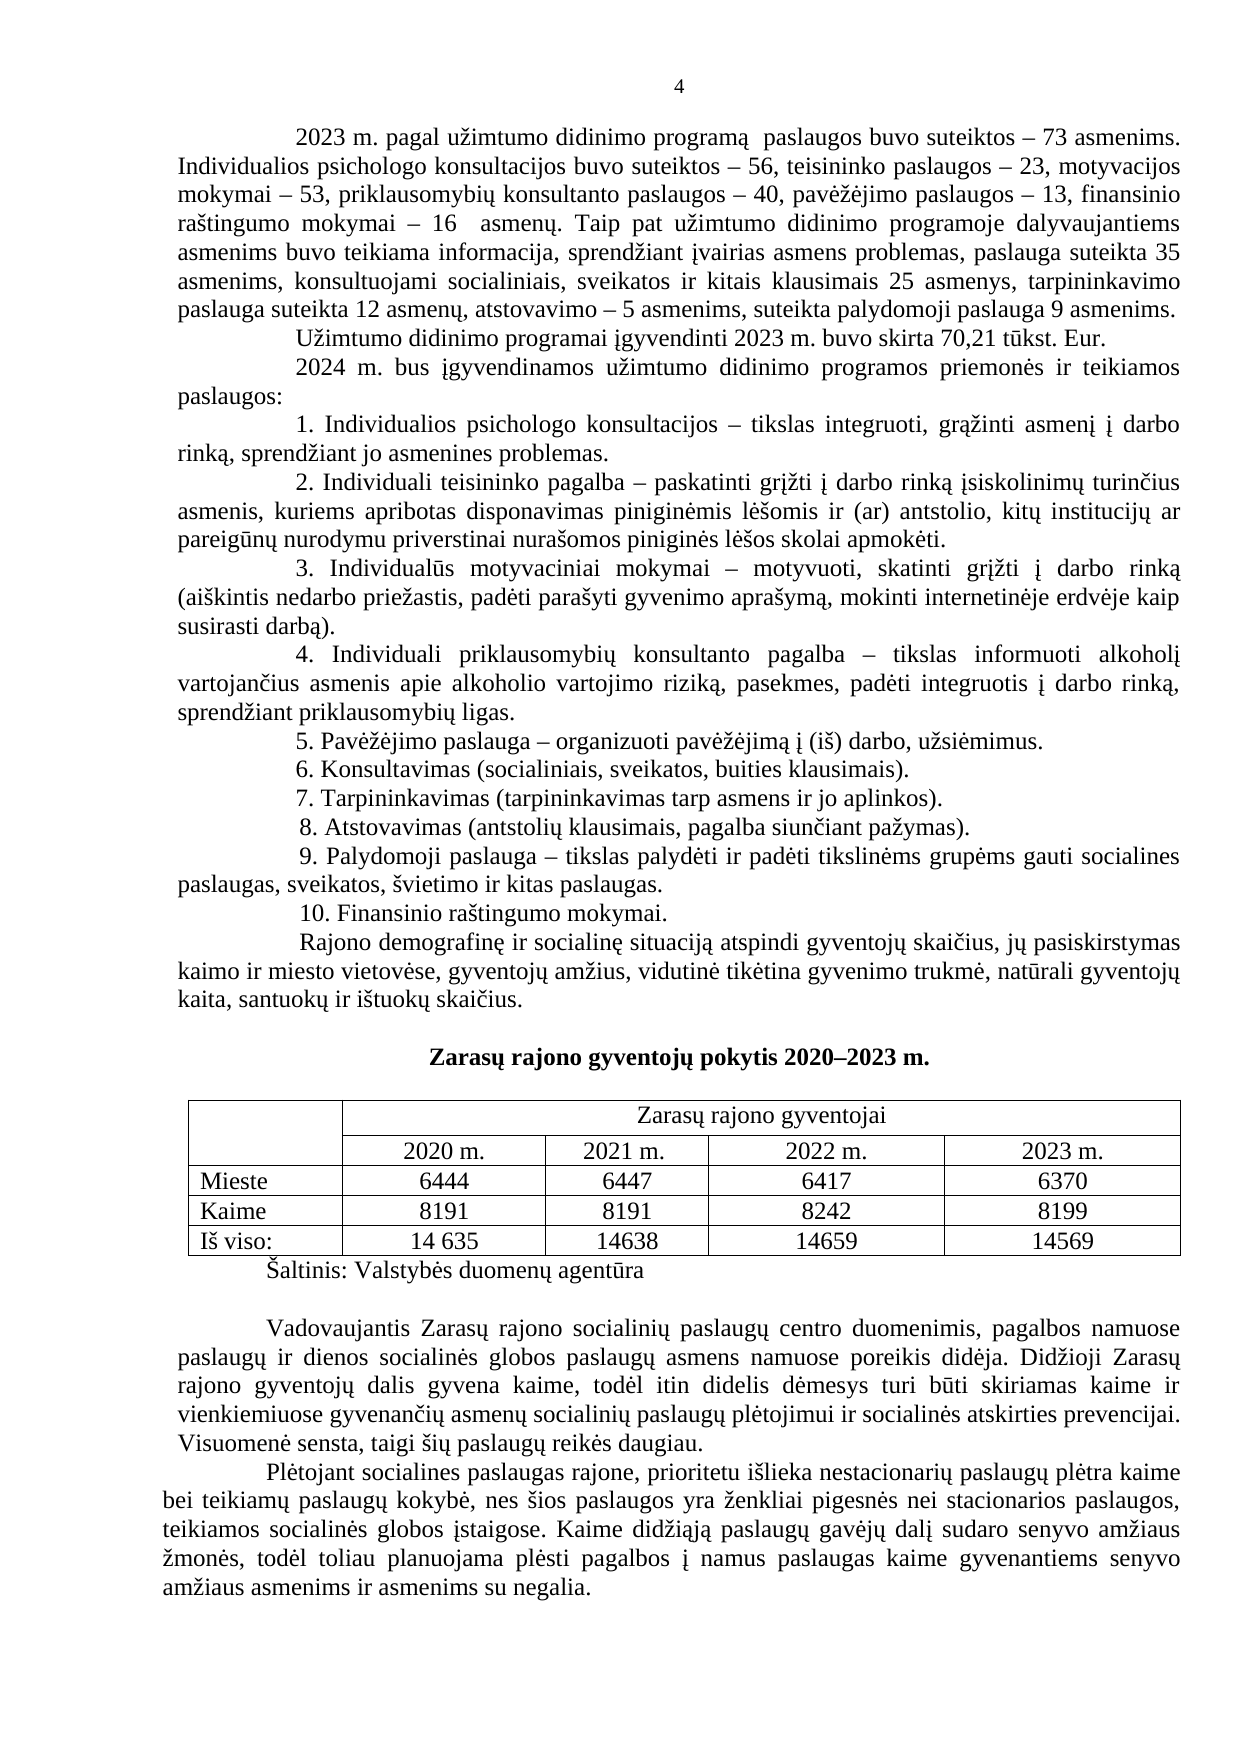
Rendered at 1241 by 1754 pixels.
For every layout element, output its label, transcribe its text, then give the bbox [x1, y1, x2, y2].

table_header Zarasų rajono gyventojai [343, 1101, 1180, 1135]
table_cell 2021 m. [546, 1136, 708, 1165]
text 3. Individualūs motyvaciniai mokymai – motyvuoti, skatinti grįžti į darbo rinką (aiškintis nedarbo priežastis, padėti parašyti gyvenimo aprašymą, mokinti internetinėje erdvėje kaip susirasti darbą). [177, 553, 1181, 639]
table_header [189, 1101, 342, 1165]
text 5. Pavėžėjimo paslauga – organizuoti pavėžėjimą į (iš) darbo, užsiėmimus. [177, 726, 1181, 754]
table_cell 6417 [709, 1166, 944, 1195]
table_cell 2023 m. [945, 1136, 1180, 1165]
table_cell 14569 [945, 1226, 1180, 1254]
text 7. Tarpininkavimas (tarpininkavimas tarp asmens ir jo aplinkos). [177, 783, 1181, 812]
text Šaltinis: Valstybės duomenų agentūra [177, 1256, 1181, 1284]
table_cell 2022 m. [709, 1136, 944, 1165]
table_cell 2020 m. [343, 1136, 545, 1165]
table_cell Iš viso: [189, 1226, 342, 1254]
text 2. Individuali teisininko pagalba – paskatinti grįžti į darbo rinką įsiskolinimų turinčius asmenis, kuriems apribotas disponavimas piniginėmis lėšomis ir (ar) antstolio, kitų institucijų ar pareigūnų nurodymu priverstinai nurašomos piniginės lėšos skolai apmokėti. [177, 467, 1181, 553]
text 4. Individuali priklausomybių konsultanto pagalba – tikslas informuoti alkoholį vartojančius asmenis apie alkoholio vartojimo riziką, pasekmes, padėti integruotis į darbo rinką, sprendžiant priklausomybių ligas. [177, 639, 1181, 726]
table_cell Kaime [189, 1196, 342, 1225]
table_cell 14659 [709, 1226, 944, 1254]
table_cell 8199 [945, 1196, 1180, 1225]
table_cell 14638 [546, 1226, 708, 1254]
text Zarasų rajono gyventojų pokytis 2020–2023 m. [177, 1042, 1181, 1071]
text Vadovaujantis Zarasų rajono socialinių paslaugų centro duomenimis, pagalbos namuose paslaugų ir dienos socialinės globos paslaugų asmens namuose poreikis didėja. Didžioji Zarasų rajono gyventojų dalis gyvena kaime, todėl itin didelis dėmesys turi būti skiriamas kaime ir vienkiemiuose gyvenančių asmenų socialinių paslaugų plėtojimui ir socialinės atskirties prevencijai. Visuomenė sensta, taigi šių paslaugų reikės daugiau. [177, 1313, 1181, 1457]
table_cell 14 635 [343, 1226, 545, 1254]
text Rajono demografinę ir socialinę situaciją atspindi gyventojų skaičius, jų pasiskirstymas kaimo ir miesto vietovėse, gyventojų amžius, vidutinė tikėtina gyvenimo trukmė, natūrali gyventojų kaita, santuokų ir ištuokų skaičius. [177, 927, 1181, 1013]
table_cell 8191 [546, 1196, 708, 1225]
table_cell Mieste [189, 1166, 342, 1195]
text Užimtumo didinimo programai įgyvendinti 2023 m. buvo skirta 70,21 tūkst. Eur. [177, 323, 1181, 352]
text 6. Konsultavimas (socialiniais, sveikatos, buities klausimais). [177, 754, 1181, 783]
text Plėtojant socialines paslaugas rajone, prioritetu išlieka nestacionarių paslaugų plėtra kaime bei teikiamų paslaugų kokybė, nes šios paslaugos yra ženkliai pigesnės nei stacionarios paslaugos, teikiamos socialinės globos įstaigose. Kaime didžiąją paslaugų gavėjų dalį sudaro senyvo amžiaus žmonės, todėl toliau planuojama plėsti pagalbos į namus paslaugas kaime gyvenantiems senyvo amžiaus asmenims ir asmenims su negalia. [162, 1457, 1181, 1601]
text 1. Individualios psichologo konsultacijos – tikslas integruoti, grąžinti asmenį į darbo rinką, sprendžiant jo asmenines problemas. [177, 409, 1181, 467]
text 10. Finansinio raštingumo mokymai. [177, 898, 1181, 927]
text 2023 m. pagal užimtumo didinimo programą paslaugos buvo suteiktos – 73 asmenims. Individualios psichologo konsultacijos buvo suteiktos – 56, teisininko paslaugos – 23, motyvacijos mokymai – 53, priklausomybių konsultanto paslaugos – 40, pavėžėjimo paslaugos – 13, finansinio raštingumo mokymai – 16 asmenų. Taip pat užimtumo didinimo programoje dalyvaujantiems asmenims buvo teikiama informacija, sprendžiant įvairias asmens problemas, paslauga suteikta 35 asmenims, konsultuojami socialiniais, sveikatos ir kitais klausimais 25 asmenys, tarpininkavimo paslauga suteikta 12 asmenų, atstovavimo – 5 asmenims, suteikta palydomoji paslauga 9 asmenims. [177, 122, 1181, 323]
text 9. Palydomoji paslauga – tikslas palydėti ir padėti tikslinėms grupėms gauti socialines paslaugas, sveikatos, švietimo ir kitas paslaugas. [177, 841, 1181, 898]
table_cell 8191 [343, 1196, 545, 1225]
table_cell 6370 [945, 1166, 1180, 1195]
table_cell 8242 [709, 1196, 944, 1225]
table_cell 6447 [546, 1166, 708, 1195]
text 2024 m. bus įgyvendinamos užimtumo didinimo programos priemonės ir teikiamos paslaugos: [177, 352, 1181, 409]
table_cell 6444 [343, 1166, 545, 1195]
text 8. Atstovavimas (antstolių klausimais, pagalba siunčiant pažymas). [177, 812, 1181, 841]
